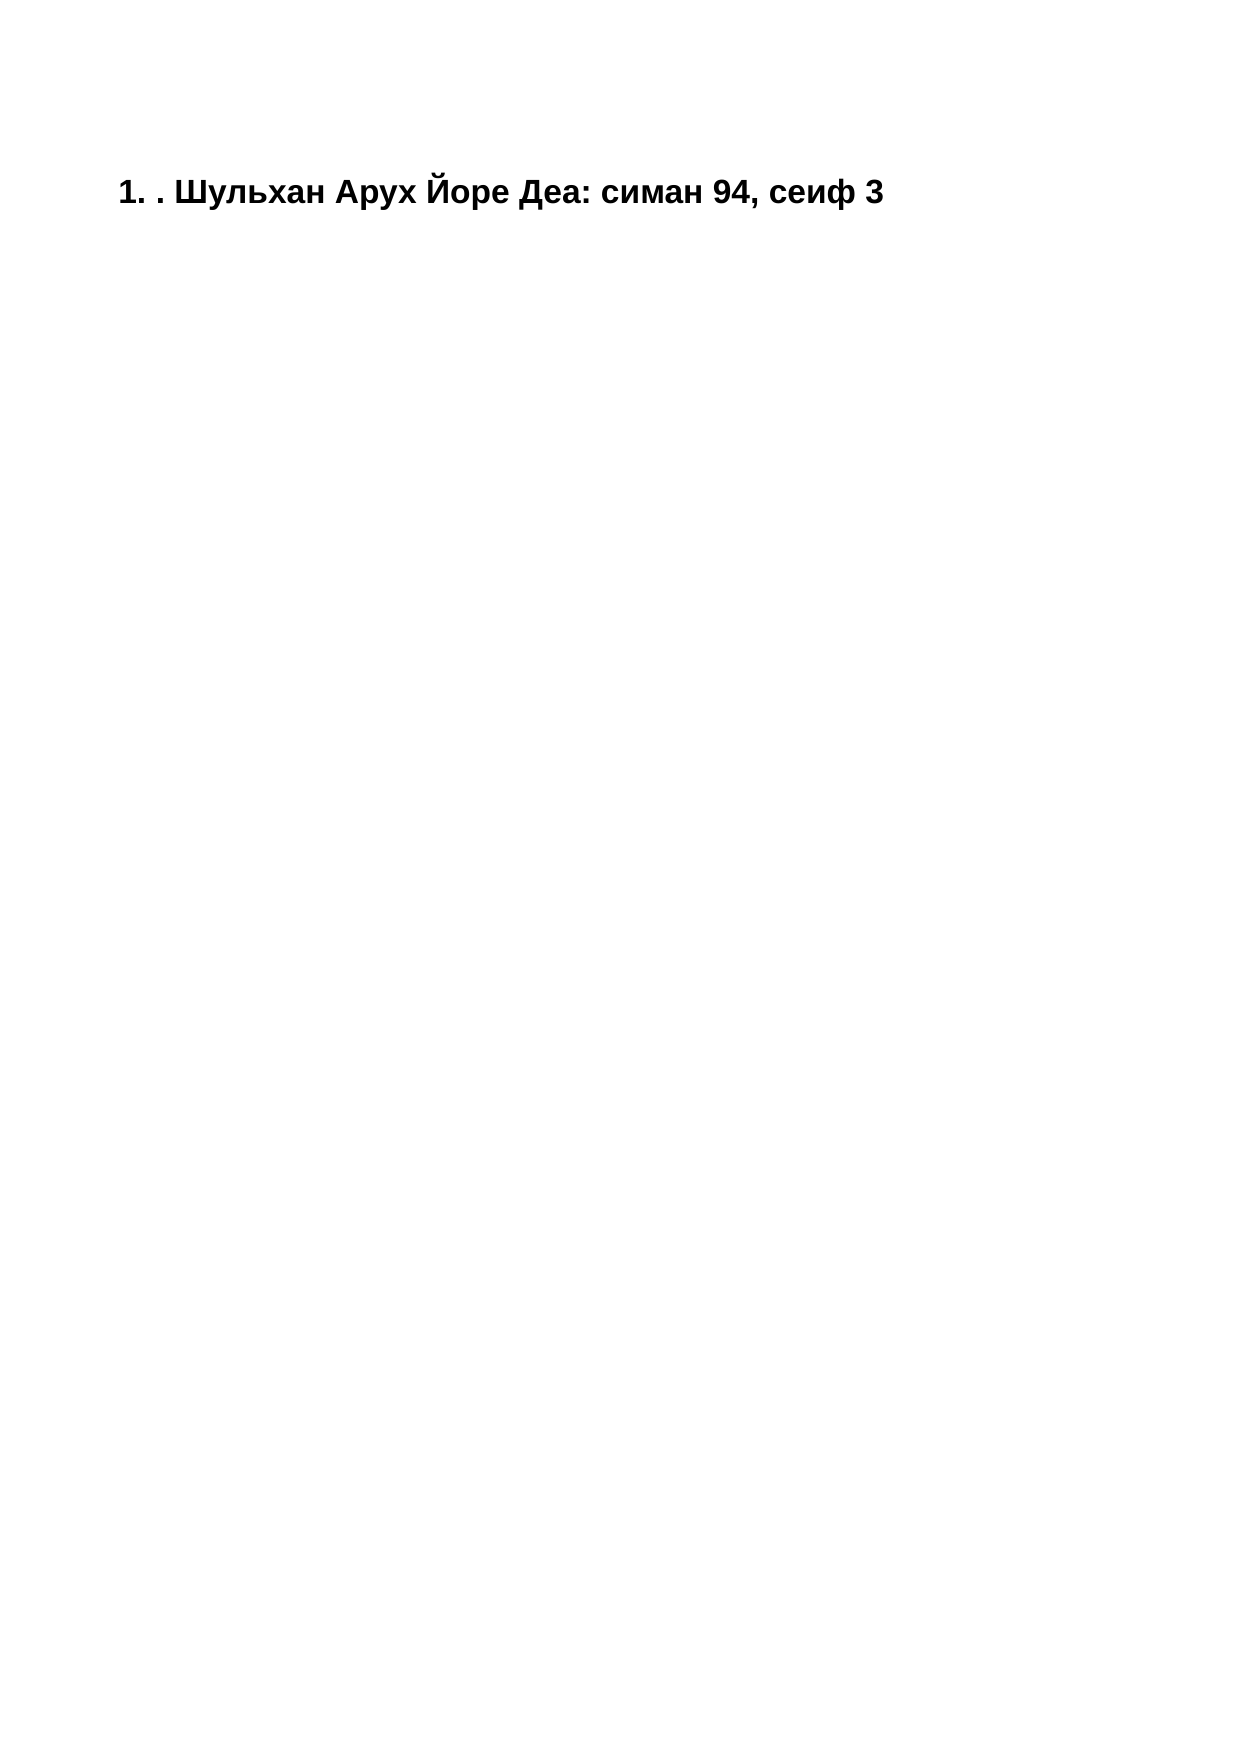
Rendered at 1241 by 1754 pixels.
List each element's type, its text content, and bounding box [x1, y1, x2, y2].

subtitle . Шульхан Арух Йоре Деа: симан 94, сеиф 3 [118, 147, 1122, 176]
